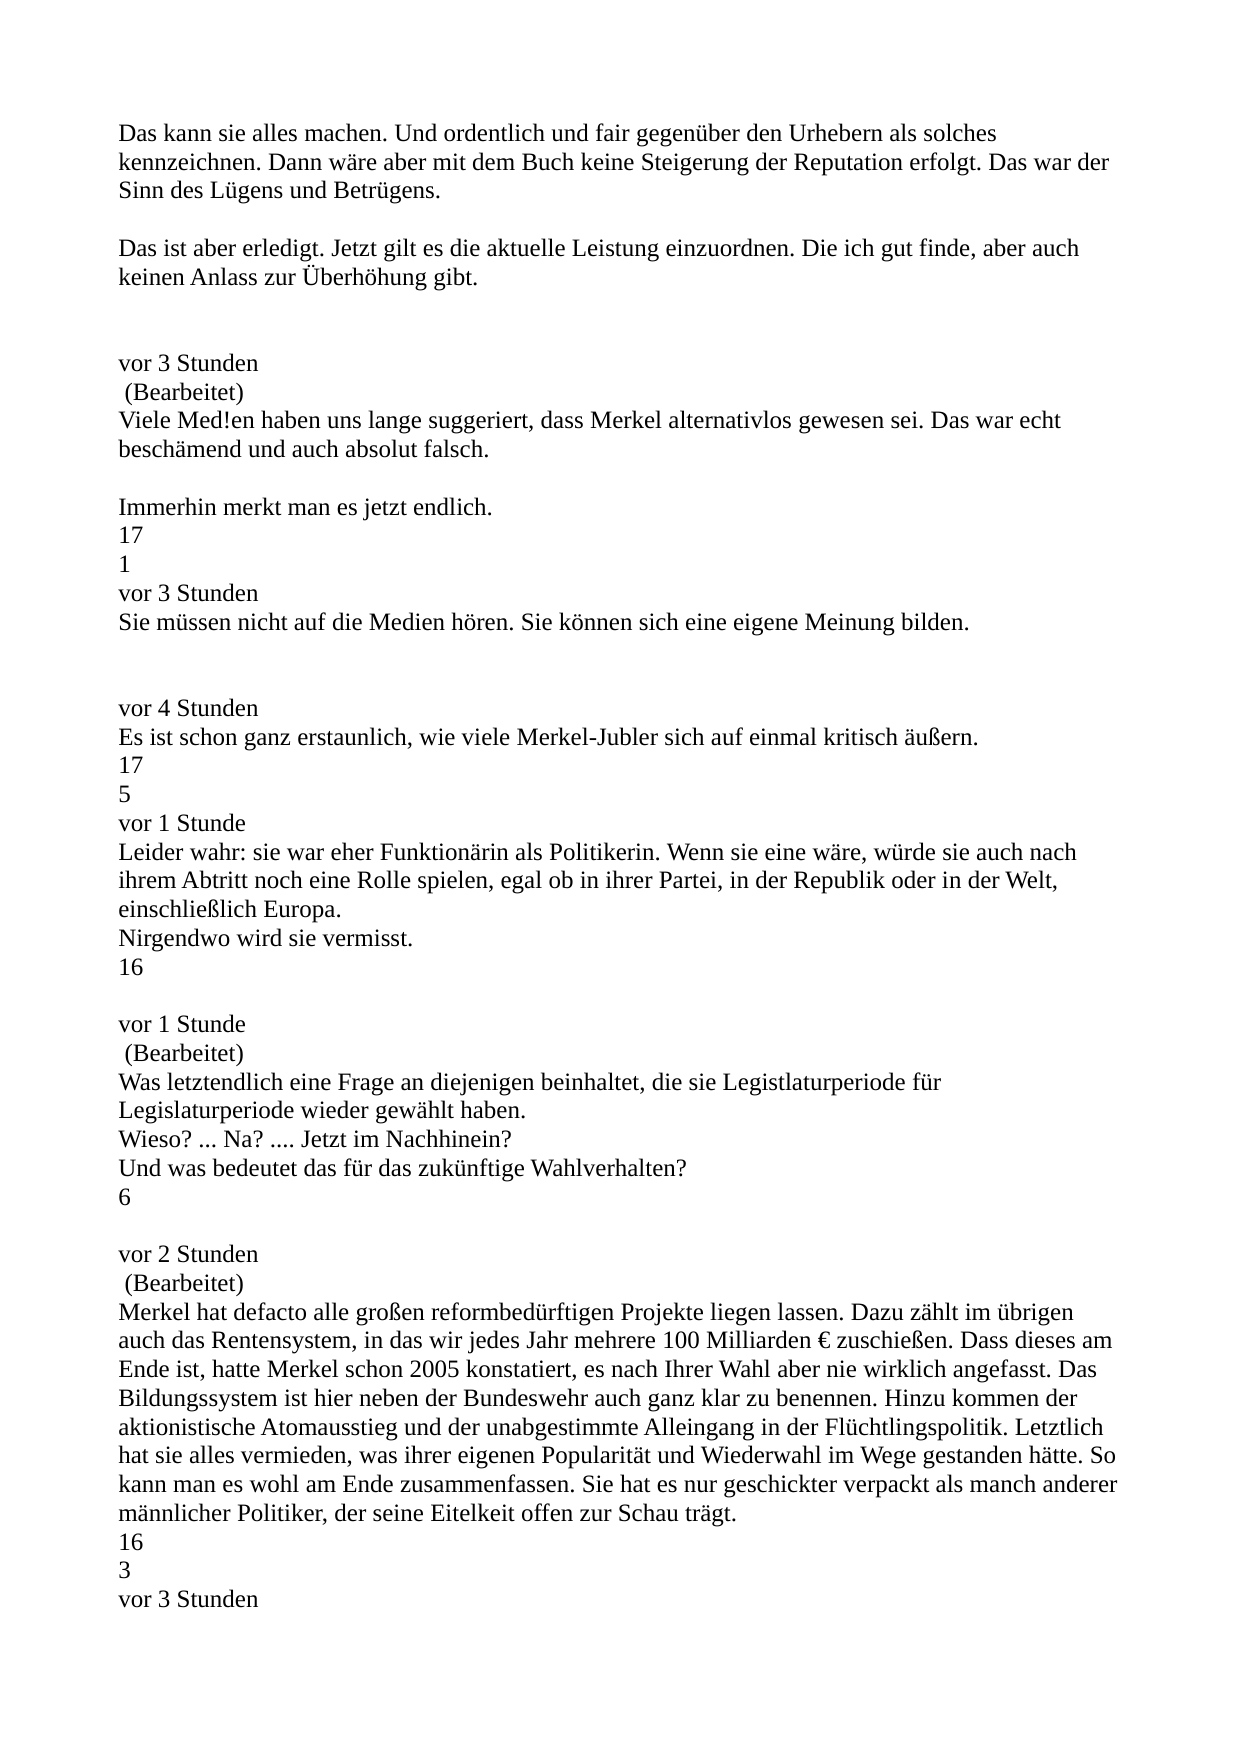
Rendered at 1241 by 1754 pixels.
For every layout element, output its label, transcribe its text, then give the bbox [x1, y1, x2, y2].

text Und was bedeutet das für das zukünftige Wahlverhalten? [118, 1153, 1122, 1182]
text vor 1 Stunde [118, 1009, 1122, 1038]
text 3 [118, 1556, 1122, 1584]
text 16 [118, 952, 1122, 981]
text (Bearbeitet) [118, 377, 1122, 406]
text Was letztendlich eine Frage an diejenigen beinhaltet, die sie Legistlaturperiode für Legislaturperiode wieder gewählt haben. [118, 1067, 1122, 1124]
text Sie müssen nicht auf die Medien hören. Sie können sich eine eigene Meinung bilden. [118, 607, 1122, 636]
text vor 4 Stunden [118, 693, 1122, 722]
text Nirgendwo wird sie vermisst. [118, 923, 1122, 952]
text 5 [118, 779, 1122, 808]
text 6 [118, 1182, 1122, 1211]
text Viele Med!en haben uns lange suggeriert, dass Merkel alternativlos gewesen sei. Das war echt beschämend und auch absolut falsch. [118, 406, 1122, 463]
text Leider wahr: sie war eher Funktionärin als Politikerin. Wenn sie eine wäre, würde sie auch nach ihrem Abtritt noch eine Rolle spielen, egal ob in ihrer Partei, in der Republik oder in der Welt, einschließlich Europa. [118, 837, 1122, 923]
text 17 [118, 521, 1122, 549]
text vor 3 Stunden [118, 578, 1122, 607]
text vor 2 Stunden [118, 1239, 1122, 1268]
text 17 [118, 751, 1122, 779]
text Das kann sie alles machen. Und ordentlich und fair gegenüber den Urhebern als solches kennzeichnen. Dann wäre aber mit dem Buch keine Steigerung der Reputation erfolgt. Das war der Sinn des Lügens und Betrügens. [118, 118, 1122, 204]
text Merkel hat defacto alle großen reformbedürftigen Projekte liegen lassen. Dazu zählt im übrigen auch das Rentensystem, in das wir jedes Jahr mehrere 100 Milliarden € zuschießen. Dass dieses am Ende ist, hatte Merkel schon 2005 konstatiert, es nach Ihrer Wahl aber nie wirklich angefasst. Das Bildungssystem ist hier neben der Bundeswehr auch ganz klar zu benennen. Hinzu kommen der aktionistische Atomausstieg und der unabgestimmte Alleingang in der Flüchtlingspolitik. Letztlich hat sie alles vermieden, was ihrer eigenen Popularität und Wiederwahl im Wege gestanden hätte. So kann man es wohl am Ende zusammenfassen. Sie hat es nur geschickter verpackt als manch anderer männlicher Politiker, der seine Eitelkeit offen zur Schau trägt. [118, 1297, 1122, 1527]
text Das ist aber erledigt. Jetzt gilt es die aktuelle Leistung einzuordnen. Die ich gut finde, aber auch keinen Anlass zur Überhöhung gibt. [118, 233, 1122, 291]
text vor 3 Stunden [118, 348, 1122, 377]
text Wieso? ... Na? .... Jetzt im Nachhinein? [118, 1124, 1122, 1153]
text 1 [118, 549, 1122, 578]
text 16 [118, 1527, 1122, 1556]
text (Bearbeitet) [118, 1038, 1122, 1067]
text Immerhin merkt man es jetzt endlich. [118, 492, 1122, 521]
text Es ist schon ganz erstaunlich, wie viele Merkel-Jubler sich auf einmal kritisch äußern. [118, 722, 1122, 751]
text vor 1 Stunde [118, 808, 1122, 837]
text (Bearbeitet) [118, 1268, 1122, 1297]
text vor 3 Stunden [118, 1584, 1122, 1613]
